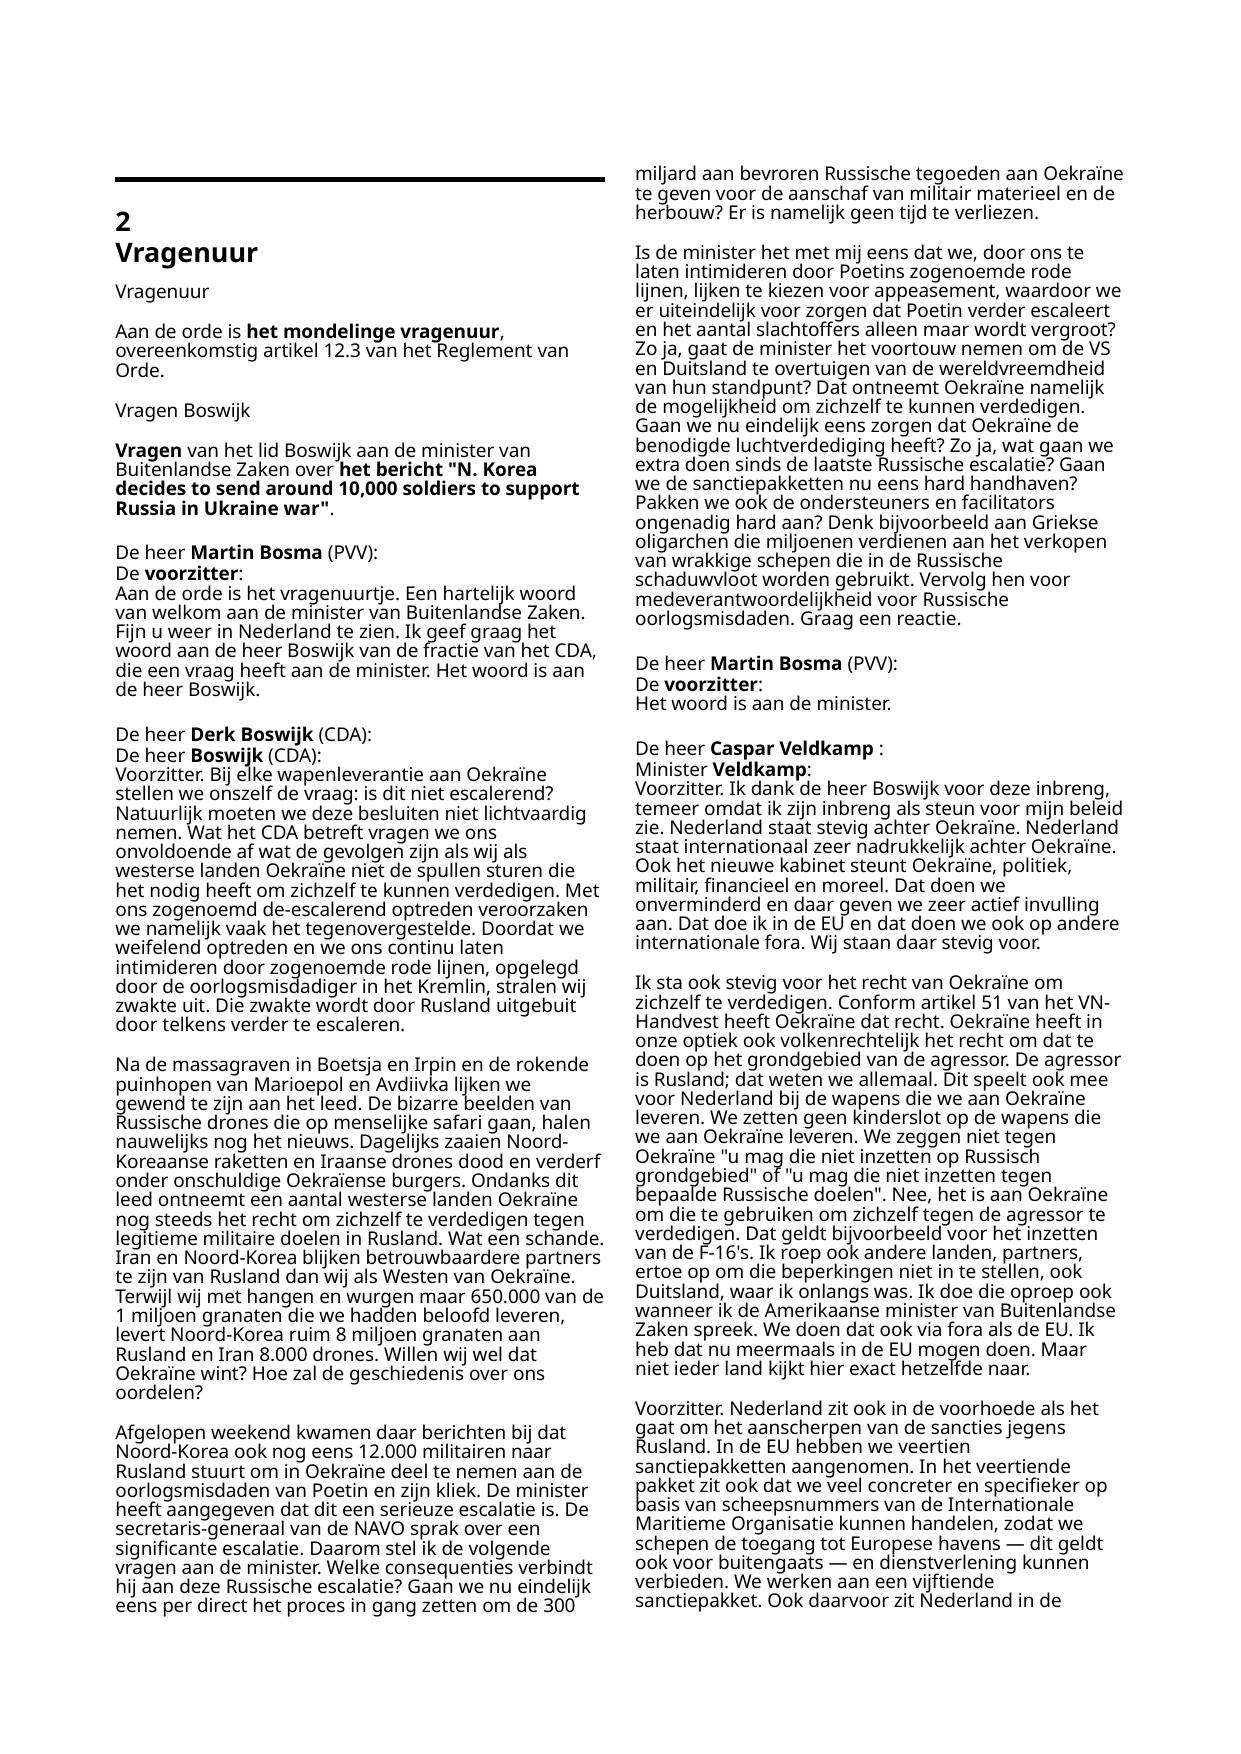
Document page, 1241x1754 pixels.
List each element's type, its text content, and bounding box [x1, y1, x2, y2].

text Het woord is aan de minister. [635, 695, 1125, 714]
text Voorzitter. Ik dank de heer Boswijk voor deze inbreng, temeer omdat ik zijn inbreng als steun voor mijn beleid zie. Nederland staat stevig achter Oekraïne. Nederland staat internationaal zeer nadrukkelijk achter Oekraïne. Ook het nieuwe kabinet steunt Oekraïne, politiek, militair, financieel en moreel. Dat doen we onverminderd en daar geven we zeer actief invulling aan. Dat doe ik in de EU en dat doen we ook op andere internationale fora. Wij staan daar stevig voor. [635, 780, 1125, 954]
text 2 [115, 203, 605, 239]
text miljard aan bevroren Russische tegoeden aan Oekraïne te geven voor de aanschaf van militair materieel en de herbouw? Er is namelijk geen tijd te verliezen. [635, 165, 1125, 223]
text De heer Derk Boswijk (CDA): [115, 721, 605, 747]
text Aan de orde is het mondelinge vragenuur, overeenkomstig artikel 12.3 van het Reglement van Orde. [115, 323, 605, 381]
text Vragen Boswijk [115, 402, 605, 421]
text Vragenuur [115, 239, 605, 283]
text Vragenuur [115, 283, 605, 302]
text De voorzitter: [115, 565, 605, 584]
text Minister Veldkamp: [635, 761, 1125, 780]
text Voorzitter. Nederland zit ook in de voorhoede als het gaat om het aanscherpen van de sancties jegens Rusland. In de EU hebben we veertien sanctiepakketten aangenomen. In het veertiende pakket zit ook dat we veel concreter en specifieker op basis van scheepsnummers van de Internationale Maritieme Organisatie kunnen handelen, zodat we schepen de toegang tot Europese havens — dit geldt ook voor buitengaats — en dienstverlening kunnen verbieden. We werken aan een vijftiende sanctiepakket. Ook daarvoor zit Nederland in de [635, 1400, 1125, 1612]
text Ik sta ook stevig voor het recht van Oekraïne om zichzelf te verdedigen. Conform artikel 51 van het VN-Handvest heeft Oekraïne dat recht. Oekraïne heeft in onze optiek ook volkenrechtelijk het recht om dat te doen op het grondgebied van de agressor. De agressor is Rusland; dat weten we allemaal. Dit speelt ook mee voor Nederland bij de wapens die we aan Oekraïne leveren. We zetten geen kinderslot op de wapens die we aan Oekraïne leveren. We zeggen niet tegen Oekraïne "u mag die niet inzetten op Russisch grondgebied" of "u mag die niet inzetten tegen bepaalde Russische doelen". Nee, het is aan Oekraïne om die te gebruiken om zichzelf tegen de agressor te verdedigen. Dat geldt bijvoorbeeld voor het inzetten van de F-16's. Ik roep ook andere landen, partners, ertoe op om die beperkingen niet in te stellen, ook Duitsland, waar ik onlangs was. Ik doe die oproep ook wanneer ik de Amerikaanse minister van Buitenlandse Zaken spreek. We doen dat ook via fora als de EU. Ik heb dat nu meermaals in de EU mogen doen. Maar niet ieder land kijkt hier exact hetzelfde naar. [635, 974, 1125, 1379]
text Na de massagraven in Boetsja en Irpin en de rokende puinhopen van Marioepol en Avdiivka lijken we gewend te zijn aan het leed. De bizarre beelden van Russische drones die op menselijke safari gaan, halen nauwelijks nog het nieuws. Dagelijks zaaien Noord-Koreaanse raketten en Iraanse drones dood en verderf onder onschuldige Oekraïense burgers. Ondanks dit leed ontneemt een aantal westerse landen Oekraïne nog steeds het recht om zichzelf te verdedigen tegen legitieme militaire doelen in Rusland. Wat een schande. Iran en Noord-Korea blijken betrouwbaardere partners te zijn van Rusland dan wij als Westen van Oekraïne. Terwijl wij met hangen en wurgen maar 650.000 van de 1 miljoen granaten die we hadden beloofd leveren, levert Noord-Korea ruim 8 miljoen granaten aan Rusland en Iran 8.000 drones. Willen wij wel dat Oekraïne wint? Hoe zal de geschiedenis over ons oordelen? [115, 1056, 605, 1403]
text Aan de orde is het vragenuurtje. Een hartelijk woord van welkom aan de minister van Buitenlandse Zaken. Fijn u weer in Nederland te zien. Ik geef graag het woord aan de heer Boswijk van de fractie van het CDA, die een vraag heeft aan de minister. Het woord is aan de heer Boswijk. [115, 584, 605, 700]
text Afgelopen weekend kwamen daar berichten bij dat Noord-Korea ook nog eens 12.000 militairen naar Rusland stuurt om in Oekraïne deel te nemen aan de oorlogsmisdaden van Poetin en zijn kliek. De minister heeft aangegeven dat dit een serieuze escalatie is. De secretaris-generaal van de NAVO sprak over een significante escalatie. Daarom stel ik de volgende vragen aan de minister. Welke consequenties verbindt hij aan deze Russische escalatie? Gaan we nu eindelijk eens per direct het proces in gang zetten om de 300 [115, 1424, 605, 1617]
text De voorzitter: [635, 676, 1125, 695]
text De heer Martin Bosma (PVV): [635, 650, 1125, 676]
text De heer Martin Bosma (PVV): [115, 539, 605, 565]
text De heer Caspar Veldkamp : [635, 735, 1125, 761]
text Is de minister het met mij eens dat we, door ons te laten intimideren door Poetins zogenoemde rode lijnen, lijken te kiezen voor appeasement, waardoor we er uiteindelijk voor zorgen dat Poetin verder escaleert en het aantal slachtoffers alleen maar wordt vergroot? Zo ja, gaat de minister het voortouw nemen om de VS en Duitsland te overtuigen van de wereldvreemdheid van hun standpunt? Dat ontneemt Oekraïne namelijk de mogelijkheid om zichzelf te kunnen verdedigen. Gaan we nu eindelijk eens zorgen dat Oekraïne de benodigde luchtverdediging heeft? Zo ja, wat gaan we extra doen sinds de laatste Russische escalatie? Gaan we de sanctiepakketten nu eens hard handhaven? Pakken we ook de ondersteuners en facilitators ongenadig hard aan? Denk bijvoorbeeld aan Griekse oligarchen die miljoenen verdienen aan het verkopen van wrakkige schepen die in de Russische schaduwvloot worden gebruikt. Vervolg hen voor medeverantwoordelijkheid voor Russische oorlogsmisdaden. Graag een reactie. [635, 244, 1125, 629]
text Vragen van het lid Boswijk aan de minister van Buitenlandse Zaken over het bericht "N. Korea decides to send around 10,000 soldiers to support Russia in Ukraine war". [115, 442, 605, 519]
text Voorzitter. Bij elke wapenleverantie aan Oekraïne stellen we onszelf de vraag: is dit niet escalerend? Natuurlijk moeten we deze besluiten niet lichtvaardig nemen. Wat het CDA betreft vragen we ons onvoldoende af wat de gevolgen zijn als wij als westerse landen Oekraïne niet de spullen sturen die het nodig heeft om zichzelf te kunnen verdedigen. Met ons zogenoemd de-escalerend optreden veroorzaken we namelijk vaak het tegenovergestelde. Doordat we weifelend optreden en we ons continu laten intimideren door zogenoemde rode lijnen, opgelegd door de oorlogsmisdadiger in het Kremlin, stralen wij zwakte uit. Die zwakte wordt door Rusland uitgebuit door telkens verder te escaleren. [115, 766, 605, 1036]
text De heer Boswijk (CDA): [115, 747, 605, 766]
